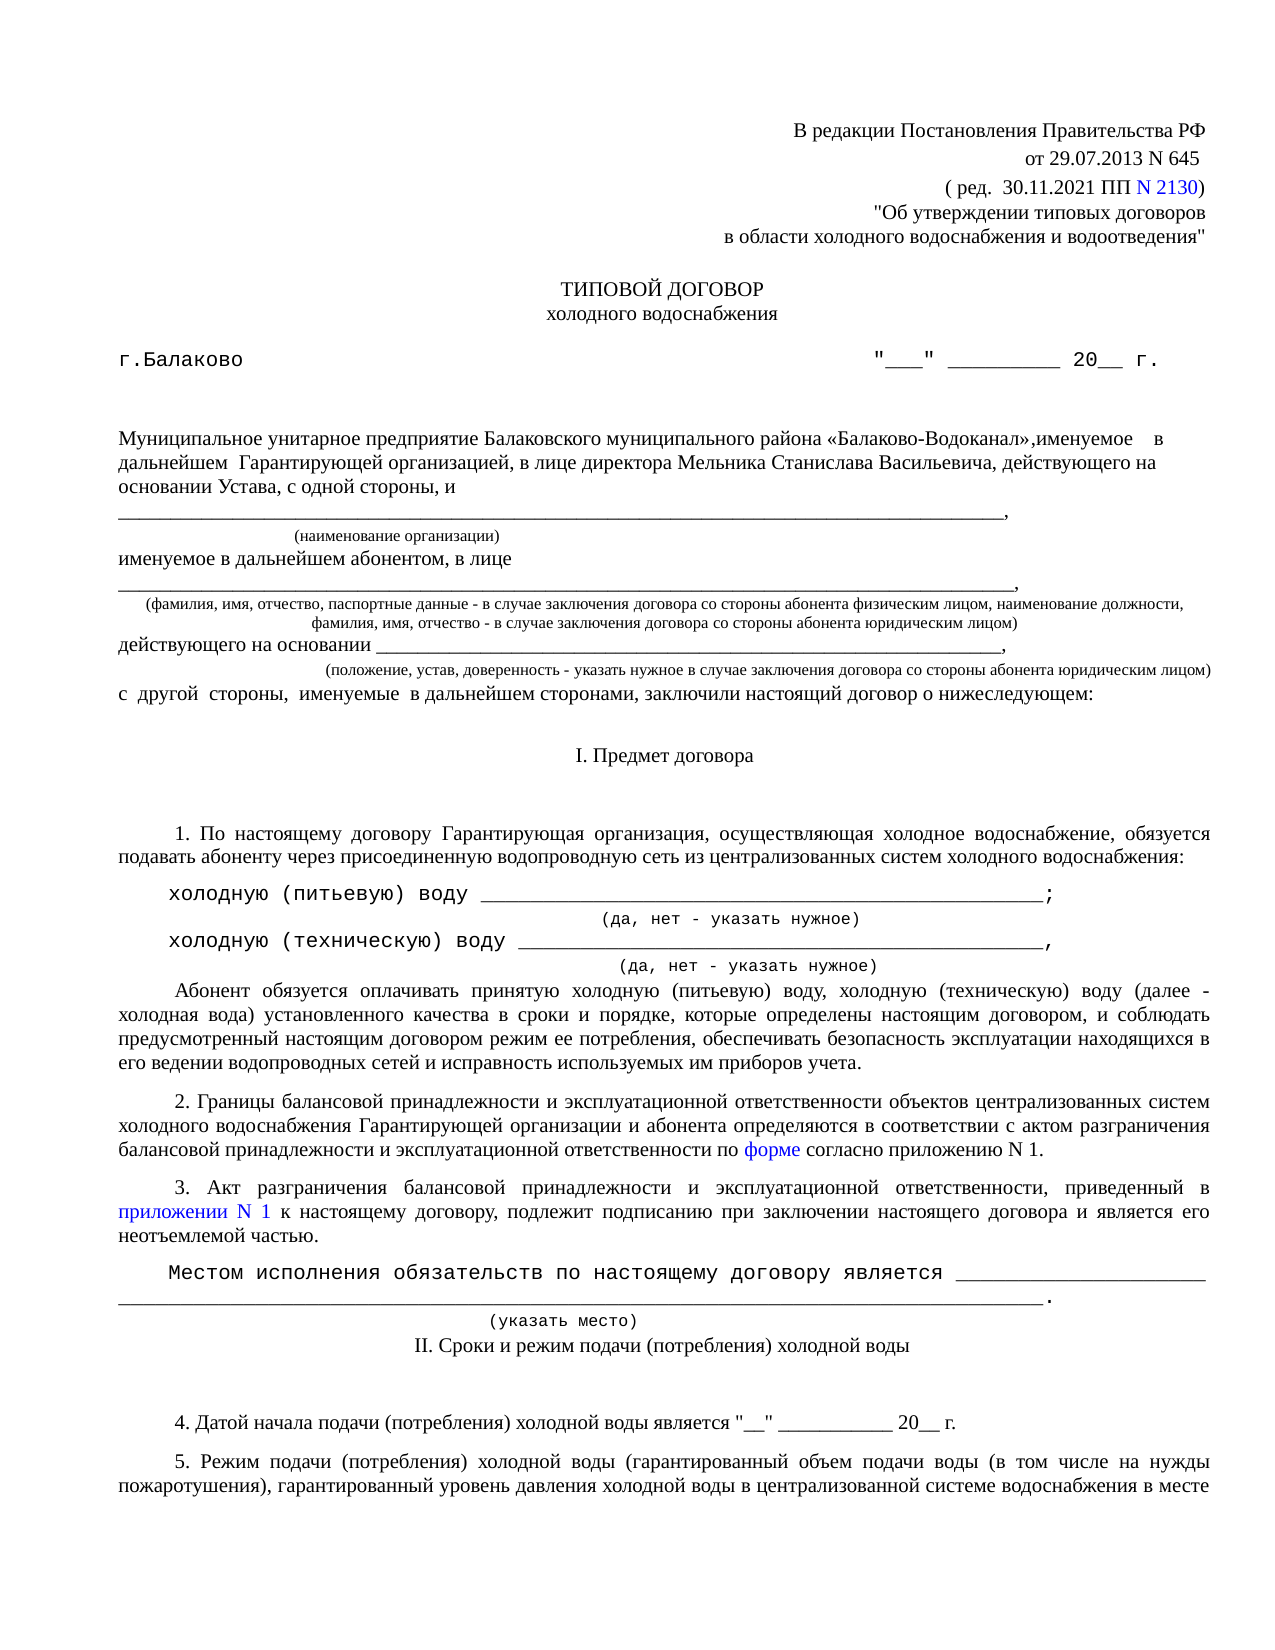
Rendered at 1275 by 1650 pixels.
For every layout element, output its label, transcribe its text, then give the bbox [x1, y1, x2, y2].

text 3. Акт разграничения балансовой принадлежности и эксплуатационной ответственности, приведенный в приложении N 1 к настоящему договору, подлежит подписанию при заключении настоящего договора и является его неотъемлемой частью. [118, 1175, 1211, 1247]
text от 29.07.2013 N 645 [118, 142, 1211, 171]
text (указать место) [118, 1309, 1211, 1333]
text (фамилия, имя, отчество, паспортные данные - в случае заключения договора со стороны абонента физическим лицом, наименование должности, фамилия, имя, отчество - в случае заключения договора со стороны абонента юридическим лицом) [118, 594, 1211, 632]
text II. Сроки и режим подачи (потребления) холодной воды [118, 1333, 1211, 1357]
text с другой стороны, именуемые в дальнейшем сторонами, заключили настоящий договор о нижеследующем: [118, 680, 1211, 704]
text ______________________________________________________________________________________, [118, 570, 1211, 594]
text 1. По настоящему договору Гарантирующая организация, осуществляющая холодное водоснабжение, обязуется подавать абоненту через присоединенную водопроводную сеть из централизованных систем холодного водоснабжения: [118, 820, 1211, 868]
text (да, нет - указать нужное) [118, 954, 1211, 978]
text "Об утверждении типовых договоров [118, 200, 1211, 224]
text именуемое в дальнейшем абонентом, в лице [118, 546, 1211, 570]
text ТИПОВОЙ ДОГОВОР [118, 277, 1211, 301]
text Муниципальное унитарное предприятие Балаковского муниципального района «Балаково-Водоканал»,именуемое в дальнейшем Гарантирующей организацией, в лице директора Мельника Станислава Васильевича, действующего на основании Устава, с одной стороны, и _____________________________________________________________________________________, [118, 426, 1211, 522]
text Абонент обязуется оплачивать принятую холодную (питьевую) воду, холодную (техническую) воду (далее - холодная вода) установленного качества в сроки и порядке, которые определены настоящим договором, и соблюдать предусмотренный настоящим договором режим ее потребления, обеспечивать безопасность эксплуатации находящихся в его ведении водопроводных сетей и исправность используемых им приборов учета. [118, 978, 1211, 1074]
text В редакции Постановления Правительства РФ [118, 118, 1211, 142]
text 4. Датой начала подачи (потребления) холодной воды является "__" ___________ 20__ г. [118, 1410, 1211, 1434]
text Местом исполнения обязательств по настоящему договору является ____________________ [118, 1262, 1211, 1286]
text холодную (питьевую) воду _____________________________________________; [118, 883, 1211, 907]
text холодную (техническую) воду __________________________________________, [118, 930, 1211, 954]
text ( ред. 30.11.2021 ПП N 2130) [118, 171, 1211, 200]
text 5. Режим подачи (потребления) холодной воды (гарантированный объем подачи воды (в том числе на нужды пожаротушения), гарантированный уровень давления холодной воды в централизованной системе водоснабжения в месте [118, 1449, 1211, 1497]
text (да, нет - указать нужное) [118, 907, 1211, 930]
text 2. Границы балансовой принадлежности и эксплуатационной ответственности объектов централизованных систем холодного водоснабжения Гарантирующей организации и абонента определяются в соответствии с актом разграничения балансовой принадлежности и эксплуатационной ответственности по форме согласно приложению N 1. [118, 1088, 1211, 1161]
text г.Балаково "___" _________ 20__ г. [118, 349, 1211, 372]
text в области холодного водоснабжения и водоотведения" [118, 224, 1211, 248]
text I. Предмет договора [118, 743, 1211, 767]
text (положение, устав, доверенность - указать нужное в случае заключения договора со стороны абонента юридическим лицом) [118, 656, 1211, 680]
text действующего на основании ____________________________________________________________, [118, 632, 1211, 656]
text (наименование организации) [118, 522, 1211, 546]
text холодного водоснабжения [118, 301, 1211, 325]
text __________________________________________________________________________. [118, 1286, 1211, 1309]
